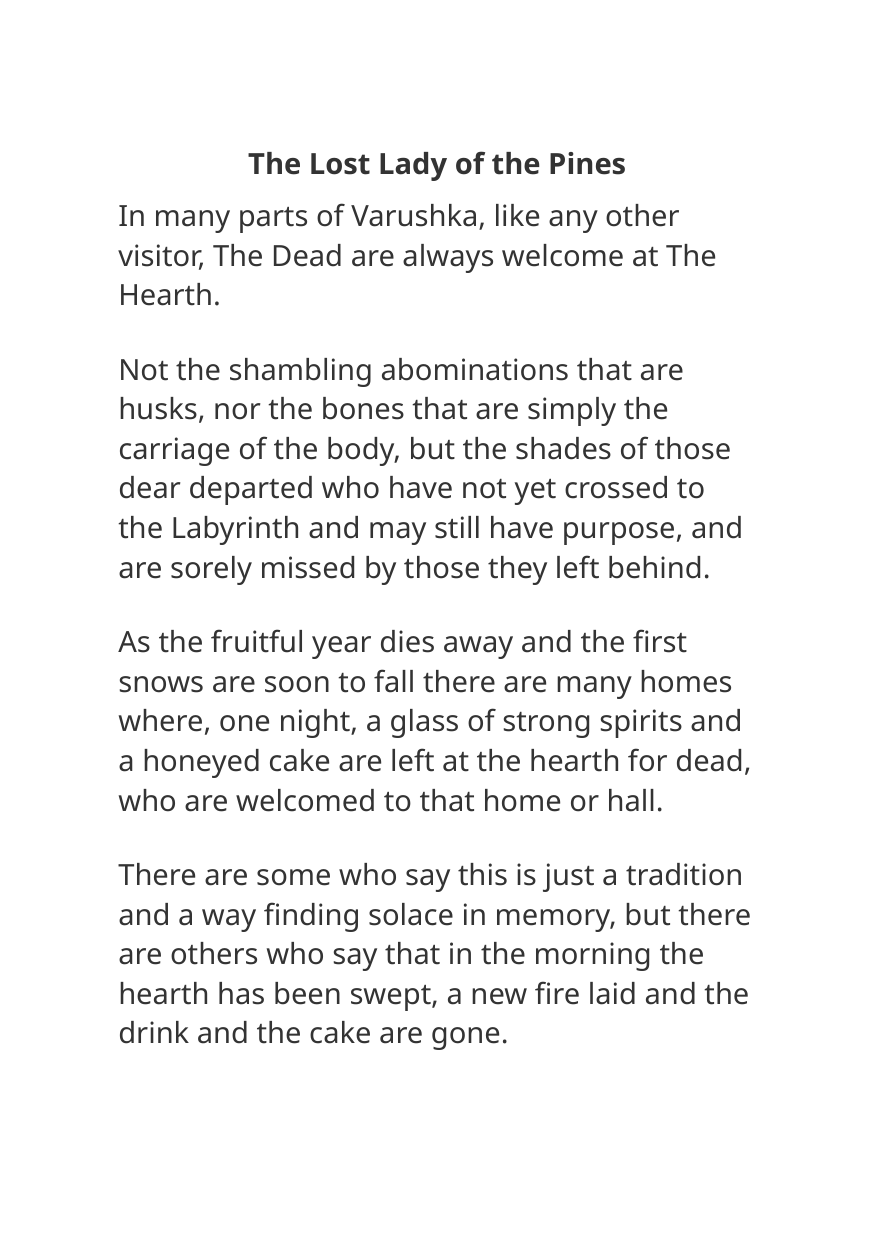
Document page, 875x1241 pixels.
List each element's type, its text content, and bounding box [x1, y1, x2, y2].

subtitle The Lost Lady of the Pines [118, 143, 756, 183]
text There are some who say this is just a tradition and a way finding solace in memory, but there are others who say that in the morning the hearth has been swept, a new fire laid and the drink and the cake are gone. [118, 854, 756, 1052]
text Not the shambling abominations that are husks, nor the bones that are simply the carriage of the body, but the shades of those dear departed who have not yet crossed to the Labyrinth and may still have purpose, and are sorely missed by those they left behind. [118, 349, 756, 587]
text As the fruitful year dies away and the first snows are soon to fall there are many homes where, one night, a glass of strong spirits and a honeyed cake are left at the hearth for dead, who are welcomed to that home or hall. [118, 621, 756, 820]
text In many parts of Varushka, like any other visitor, The Dead are always welcome at The Hearth. [118, 195, 756, 314]
